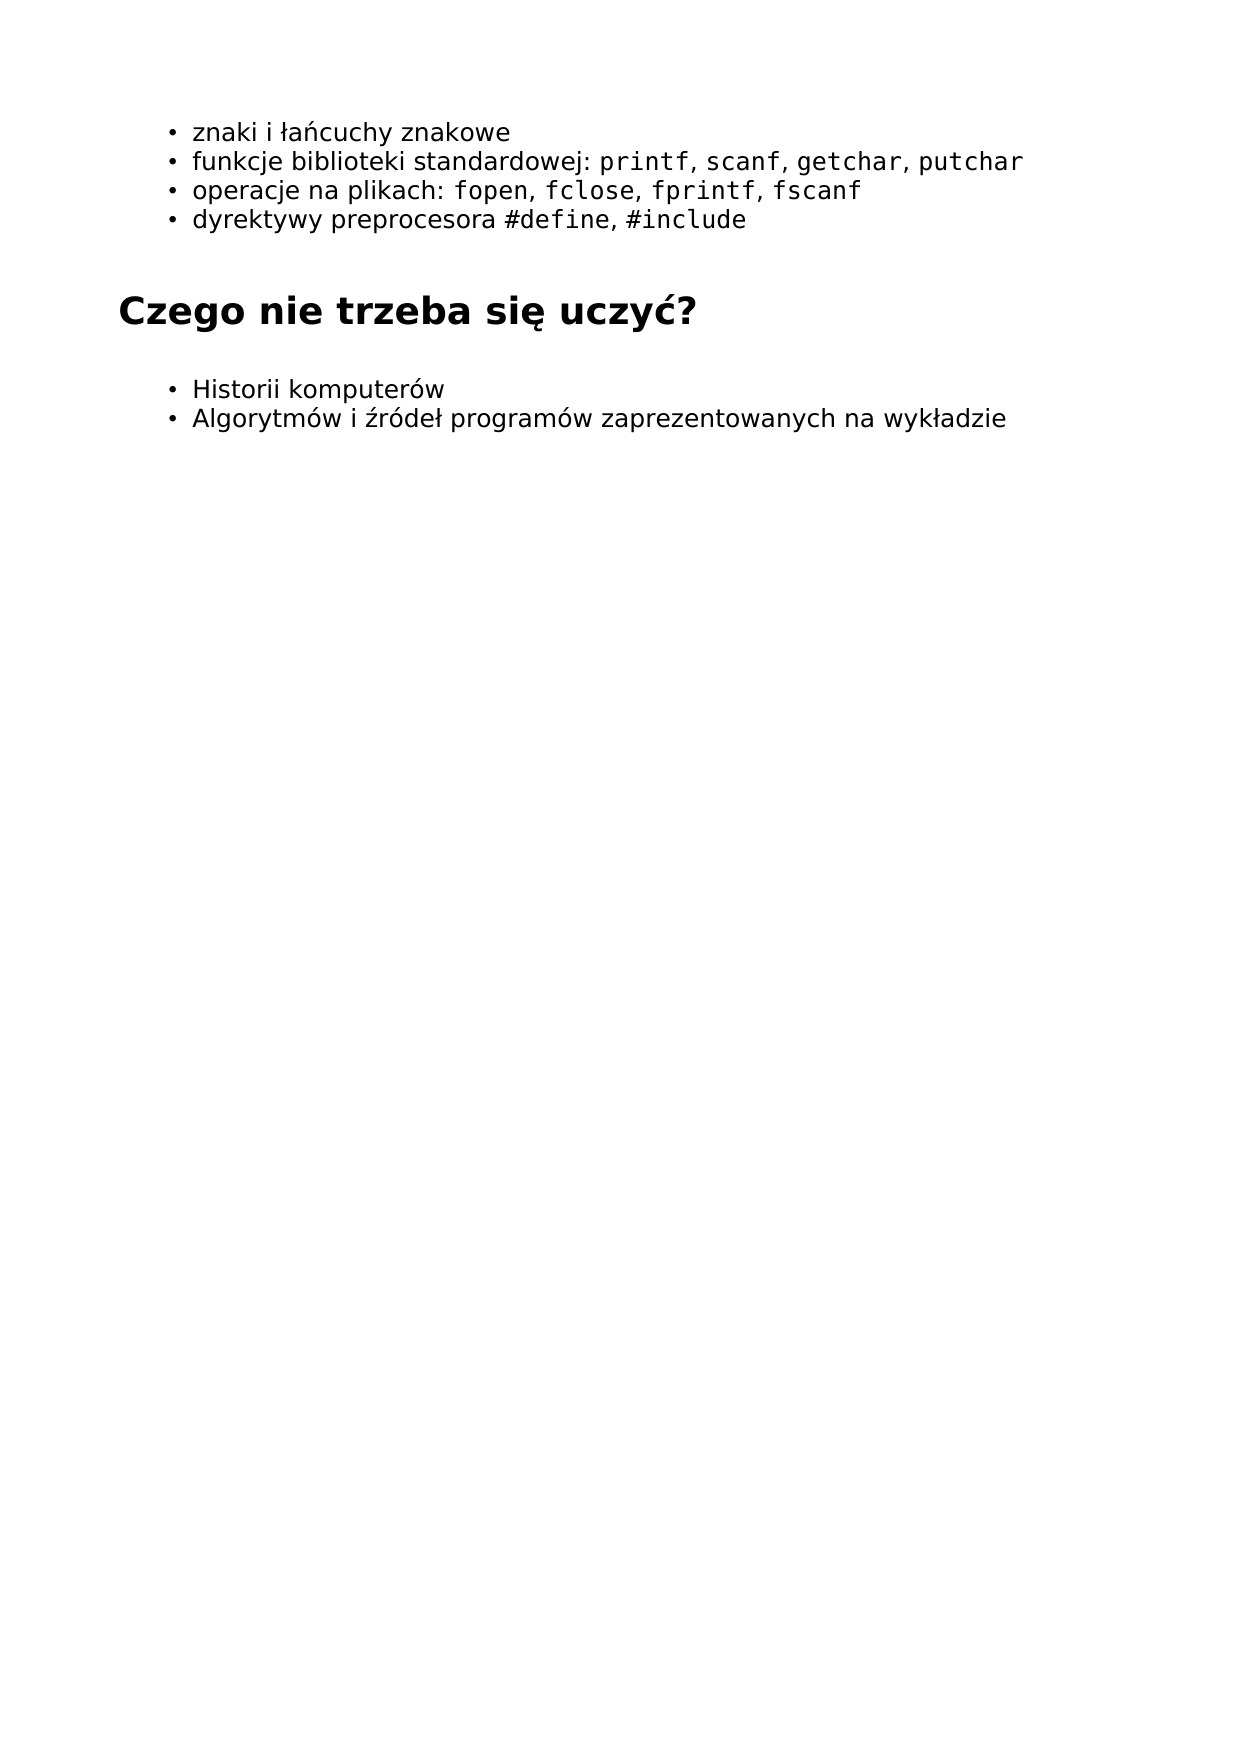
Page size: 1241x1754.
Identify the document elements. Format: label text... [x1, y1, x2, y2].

list dyrektywy preprocesora #define, #include [177, 206, 1122, 235]
list Algorytmów i źródeł programów zaprezentowanych na wykładzie [177, 404, 1122, 433]
list Historii komputerów [177, 375, 1122, 404]
list znaki i łańcuchy znakowe [177, 118, 1122, 147]
list funkcje biblioteki standardowej: printf, scanf, getchar, putchar [177, 147, 1122, 176]
list operacje na plikach: fopen, fclose, fprintf, fscanf [177, 176, 1122, 206]
subtitle Czego nie trzeba się uczyć? [118, 289, 1122, 333]
